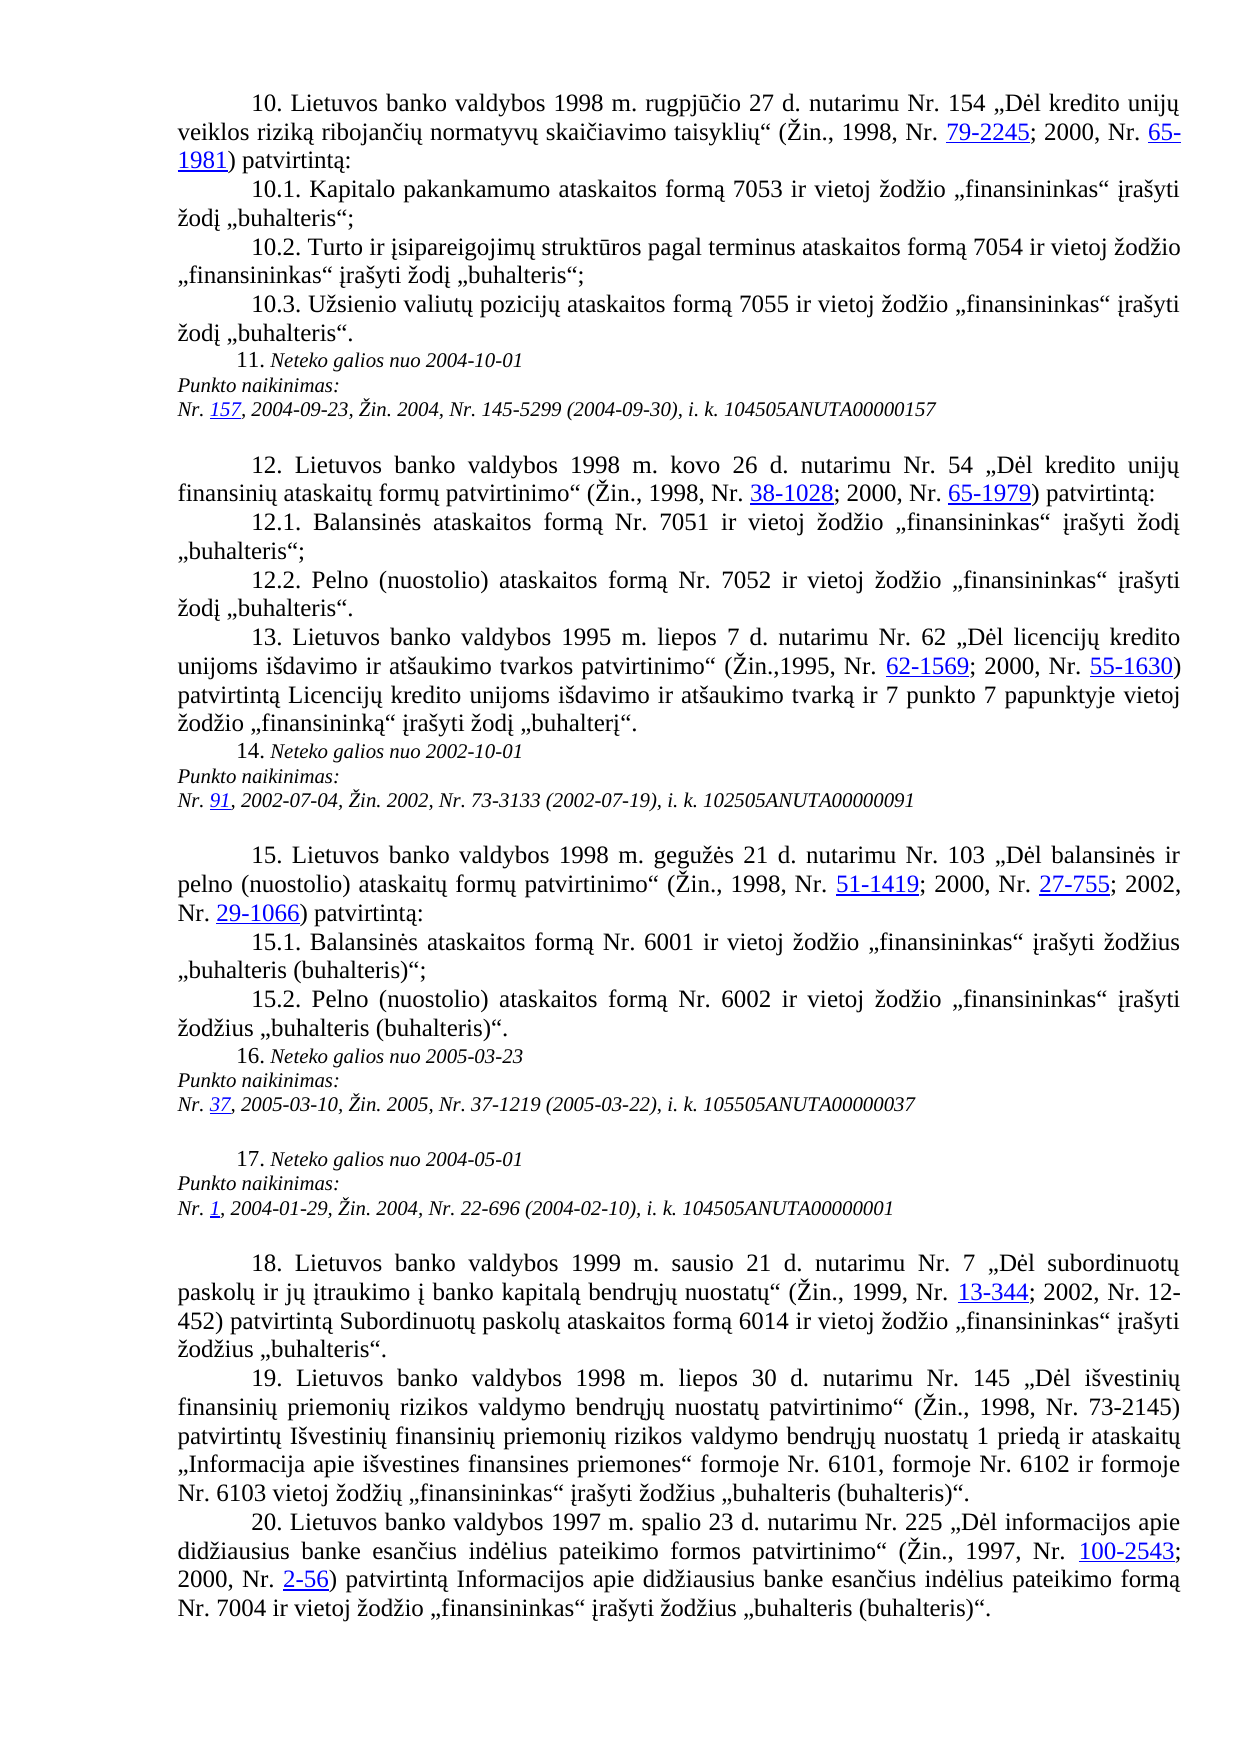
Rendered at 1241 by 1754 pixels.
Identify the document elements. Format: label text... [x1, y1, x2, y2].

text 12.1. Balansinės ataskaitos formą Nr. 7051 ir vietoj žodžio „finansininkas“ įrašyti žodį „buhalteris“; [177, 507, 1181, 565]
text 10.1. Kapitalo pakankamumo ataskaitos formą 7053 ir vietoj žodžio „finansininkas“ įrašyti žodį „buhalteris“; [177, 174, 1181, 232]
text 13. Lietuvos banko valdybos 1995 m. liepos 7 d. nutarimu Nr. 62 „Dėl licencijų kredito unijoms išdavimo ir atšaukimo tvarkos patvirtinimo“ (Žin.,1995, Nr. 62-1569; 2000, Nr. 55-1630) patvirtintą Licencijų kredito unijoms išdavimo ir atšaukimo tvarką ir 7 punkto 7 papunktyje vietoj žodžio „finansininką“ įrašyti žodį „buhalterį“. [177, 622, 1181, 737]
text Punkto naikinimas: [177, 1068, 1181, 1092]
text 15.1. Balansinės ataskaitos formą Nr. 6001 ir vietoj žodžio „finansininkas“ įrašyti žodžius „buhalteris (buhalteris)“; [177, 927, 1181, 984]
text 16. Neteko galios nuo 2005-03-23 [177, 1042, 1181, 1068]
text Punkto naikinimas: [177, 1171, 1181, 1195]
text 19. Lietuvos banko valdybos 1998 m. liepos 30 d. nutarimu Nr. 145 „Dėl išvestinių finansinių priemonių rizikos valdymo bendrųjų nuostatų patvirtinimo“ (Žin., 1998, Nr. 73-2145) patvirtintų Išvestinių finansinių priemonių rizikos valdymo bendrųjų nuostatų 1 priedą ir ataskaitų „Informacija apie išvestines finansines priemones“ formoje Nr. 6101, formoje Nr. 6102 ir formoje Nr. 6103 vietoj žodžių „finansininkas“ įrašyti žodžius „buhalteris (buhalteris)“. [177, 1363, 1181, 1507]
text 12. Lietuvos banko valdybos 1998 m. kovo 26 d. nutarimu Nr. 54 „Dėl kredito unijų finansinių ataskaitų formų patvirtinimo“ (Žin., 1998, Nr. 38-1028; 2000, Nr. 65-1979) patvirtintą: [177, 450, 1181, 507]
text 12.2. Pelno (nuostolio) ataskaitos formą Nr. 7052 ir vietoj žodžio „finansininkas“ įrašyti žodį „buhalteris“. [177, 565, 1181, 622]
text 10.2. Turto ir įsipareigojimų struktūros pagal terminus ataskaitos formą 7054 ir vietoj žodžio „finansininkas“ įrašyti žodį „buhalteris“; [177, 232, 1181, 289]
text 18. Lietuvos banko valdybos 1999 m. sausio 21 d. nutarimu Nr. 7 „Dėl subordinuotų paskolų ir jų įtraukimo į banko kapitalą bendrųjų nuostatų“ (Žin., 1999, Nr. 13-344; 2002, Nr. 12-452) patvirtintą Subordinuotų paskolų ataskaitos formą 6014 ir vietoj žodžio „finansininkas“ įrašyti žodžius „buhalteris“. [177, 1248, 1181, 1363]
text Nr. 91, 2002-07-04, Žin. 2002, Nr. 73-3133 (2002-07-19), i. k. 102505ANUTA00000091 [177, 788, 1181, 812]
text Punkto naikinimas: [177, 373, 1181, 397]
text Nr. 1, 2004-01-29, Žin. 2004, Nr. 22-696 (2004-02-10), i. k. 104505ANUTA00000001 [177, 1195, 1181, 1219]
text Nr. 157, 2004-09-23, Žin. 2004, Nr. 145-5299 (2004-09-30), i. k. 104505ANUTA00000157 [177, 397, 1181, 421]
text 15.2. Pelno (nuostolio) ataskaitos formą Nr. 6002 ir vietoj žodžio „finansininkas“ įrašyti žodžius „buhalteris (buhalteris)“. [177, 984, 1181, 1042]
text 10.3. Užsienio valiutų pozicijų ataskaitos formą 7055 ir vietoj žodžio „finansininkas“ įrašyti žodį „buhalteris“. [177, 289, 1181, 347]
text Punkto naikinimas: [177, 764, 1181, 788]
text 20. Lietuvos banko valdybos 1997 m. spalio 23 d. nutarimu Nr. 225 „Dėl informacijos apie didžiausius banke esančius indėlius pateikimo formos patvirtinimo“ (Žin., 1997, Nr. 100-2543; 2000, Nr. 2-56) patvirtintą Informacijos apie didžiausius banke esančius indėlius pateikimo formą Nr. 7004 ir vietoj žodžio „finansininkas“ įrašyti žodžius „buhalteris (buhalteris)“. [177, 1507, 1181, 1622]
text 14. Neteko galios nuo 2002-10-01 [177, 737, 1181, 764]
text 15. Lietuvos banko valdybos 1998 m. gegužės 21 d. nutarimu Nr. 103 „Dėl balansinės ir pelno (nuostolio) ataskaitų formų patvirtinimo“ (Žin., 1998, Nr. 51-1419; 2000, Nr. 27-755; 2002, Nr. 29-1066) patvirtintą: [177, 841, 1181, 927]
text 11. Neteko galios nuo 2004-10-01 [177, 347, 1181, 373]
text 10. Lietuvos banko valdybos 1998 m. rugpjūčio 27 d. nutarimu Nr. 154 „Dėl kredito unijų veiklos riziką ribojančių normatyvų skaičiavimo taisyklių“ (Žin., 1998, Nr. 79-2245; 2000, Nr. 65-1981) patvirtintą: [177, 88, 1181, 174]
text 17. Neteko galios nuo 2004-05-01 [177, 1145, 1181, 1171]
text Nr. 37, 2005-03-10, Žin. 2005, Nr. 37-1219 (2005-03-22), i. k. 105505ANUTA00000037 [177, 1092, 1181, 1116]
